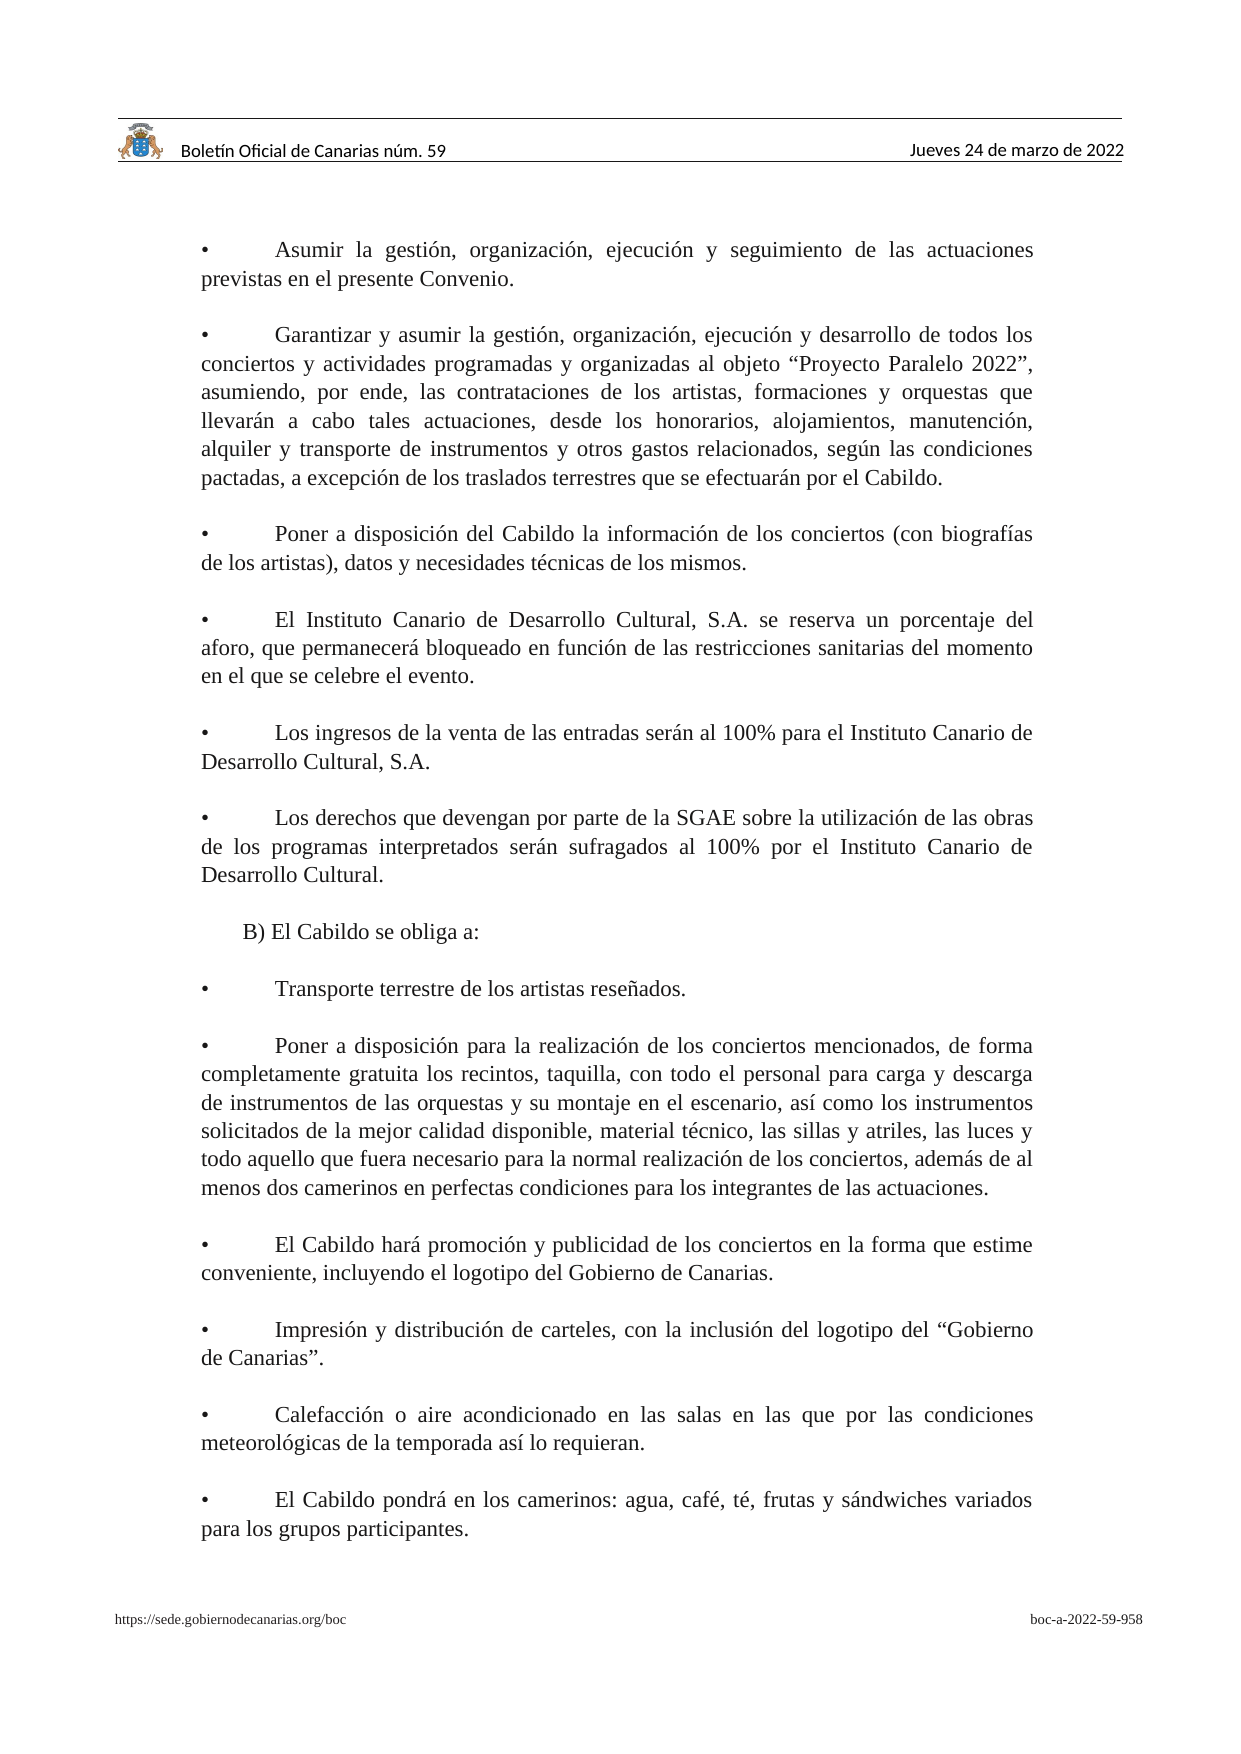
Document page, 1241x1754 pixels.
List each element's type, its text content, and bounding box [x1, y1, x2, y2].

list Asumir la gestión, organización, ejecución y seguimiento de las actuaciones previstas en el presente Convenio. [201, 236, 1034, 291]
list El Cabildo pondrá en los camerinos: agua, café, té, frutas y sándwiches variados para los grupos participantes. [201, 1486, 1034, 1541]
text B) El Cabildo se obliga a: [242, 918, 1034, 944]
list Poner a disposición para la realización de los conciertos mencionados, de forma completamente gratuita los recintos, taquilla, con todo el personal para carga y descarga de instrumentos de las orquestas y su montaje en el escenario, así como los instrumentos solicitados de la mejor calidad disponible, material técnico, las sillas y atriles, las luces y todo aquello que fuera necesario para la normal realización de los conciertos, además de al menos dos camerinos en perfectas condiciones para los integrantes de las actuaciones. [201, 1032, 1034, 1200]
list Calefacción o aire acondicionado en las salas en las que por las condiciones meteorológicas de la temporada así lo requieran. [201, 1401, 1034, 1456]
list Impresión y distribución de carteles, con la inclusión del logotipo del “Gobierno de Canarias”. [201, 1316, 1034, 1371]
list El Cabildo hará promoción y publicidad de los conciertos en la forma que estime conveniente, incluyendo el logotipo del Gobierno de Canarias. [201, 1231, 1034, 1285]
list El Instituto Canario de Desarrollo Cultural, S.A. se reserva un porcentaje del aforo, que permanecerá bloqueado en función de las restricciones sanitarias del momento en el que se celebre el evento. [201, 606, 1034, 689]
list Los derechos que devengan por parte de la SGAE sobre la utilización de las obras de los programas interpretados serán sufragados al 100% por el Instituto Canario de Desarrollo Cultural. [201, 804, 1034, 888]
list Los ingresos de la venta de las entradas serán al 100% para el Instituto Canario de Desarrollo Cultural, S.A. [201, 719, 1034, 774]
list Garantizar y asumir la gestión, organización, ejecución y desarrollo de todos los conciertos y actividades programadas y organizadas al objeto “Proyecto Paralelo 2022”, asumiendo, por ende, las contrataciones de los artistas, formaciones y orquestas que llevarán a cabo tales actuaciones, desde los honorarios, alojamientos, manutención, alquiler y transporte de instrumentos y otros gastos relacionados, según las condiciones pactadas, a excepción de los traslados terrestres que se efectuarán por el Cabildo. [201, 321, 1034, 490]
list Transporte terrestre de los artistas reseñados. [201, 975, 1034, 1001]
list Poner a disposición del Cabildo la información de los conciertos (con biografías de los artistas), datos y necesidades técnicas de los mismos. [201, 520, 1034, 575]
